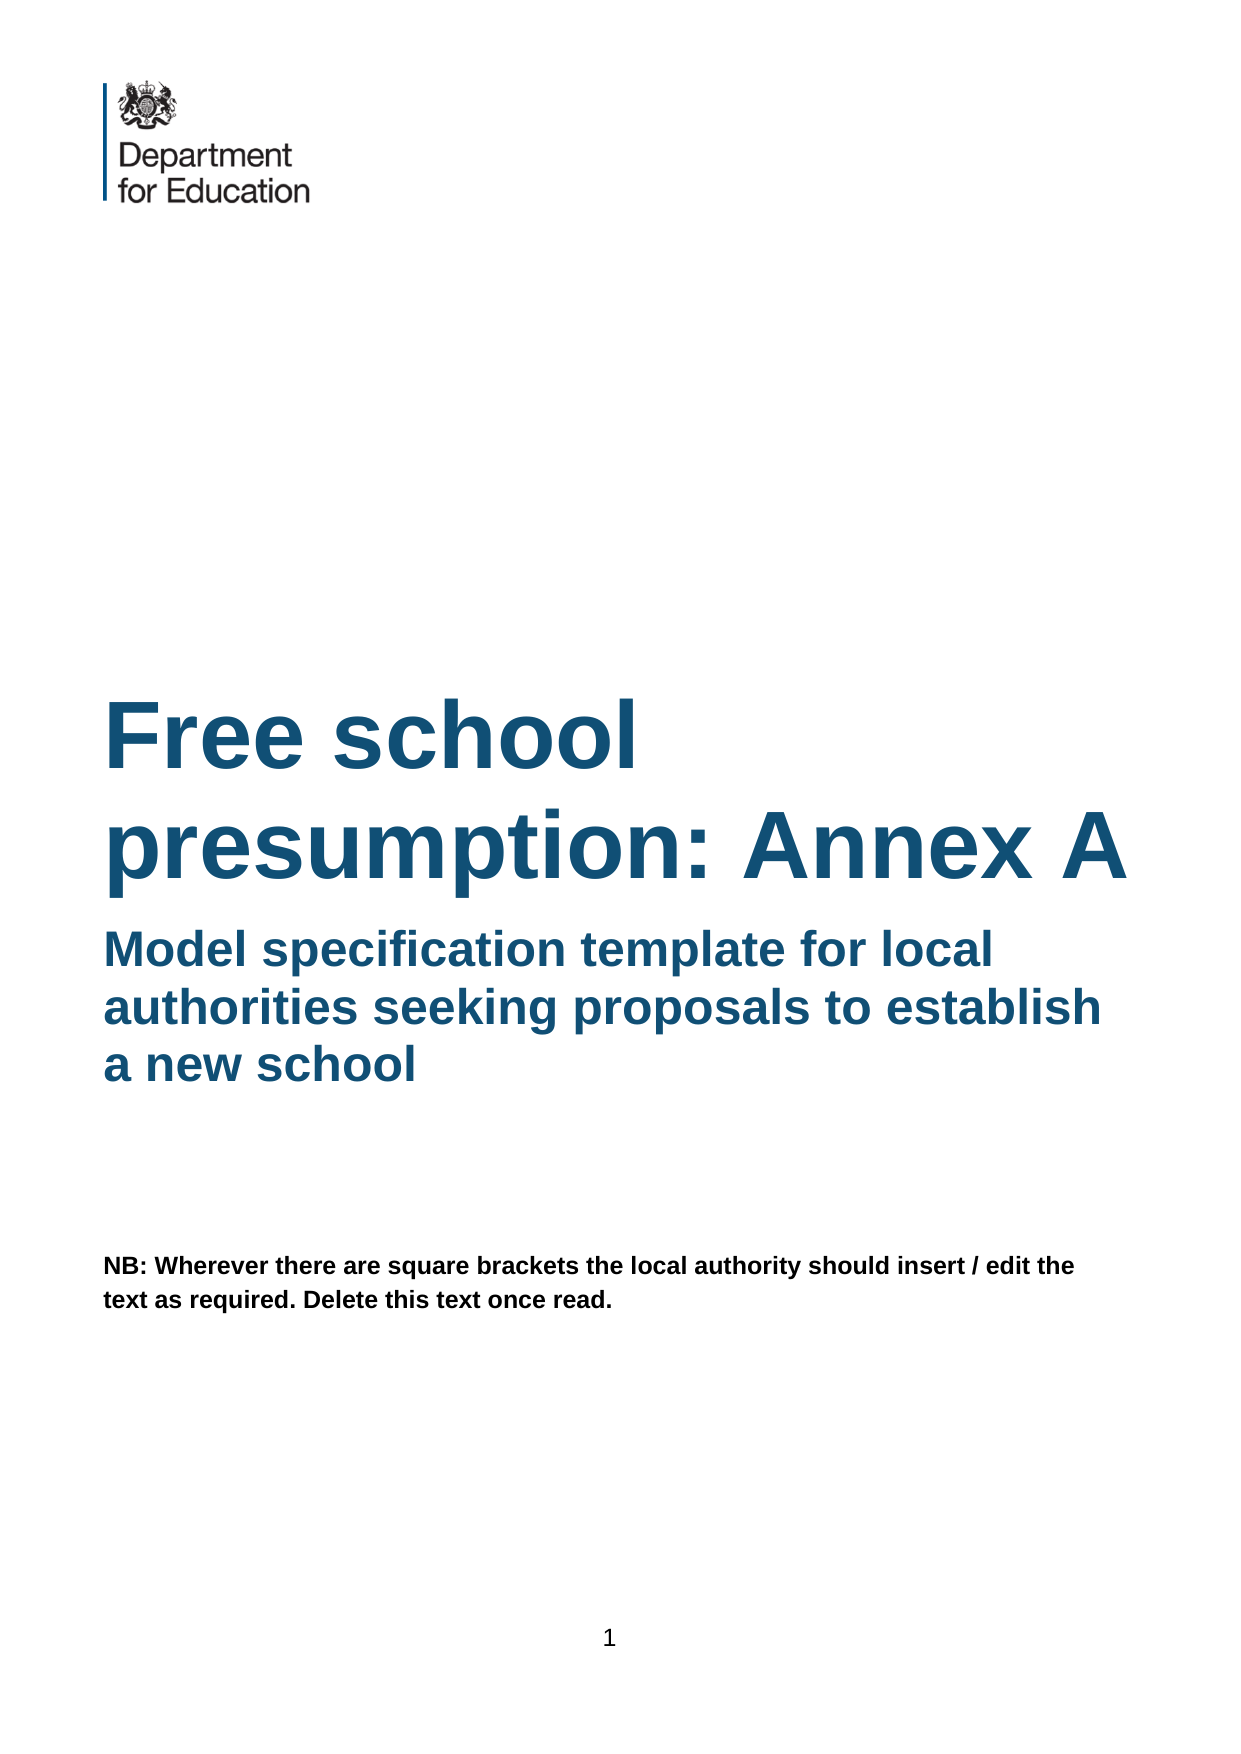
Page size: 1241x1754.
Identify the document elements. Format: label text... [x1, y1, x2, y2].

title Free school presumption: Annex A [103, 679, 1148, 899]
text NB: Wherever there are square brackets the local authority should insert / edit the text as required. Delete this text once read. [103, 1251, 1116, 1314]
subtitle Model specification template for local authorities seeking proposals to establish a new school [103, 920, 1116, 1092]
